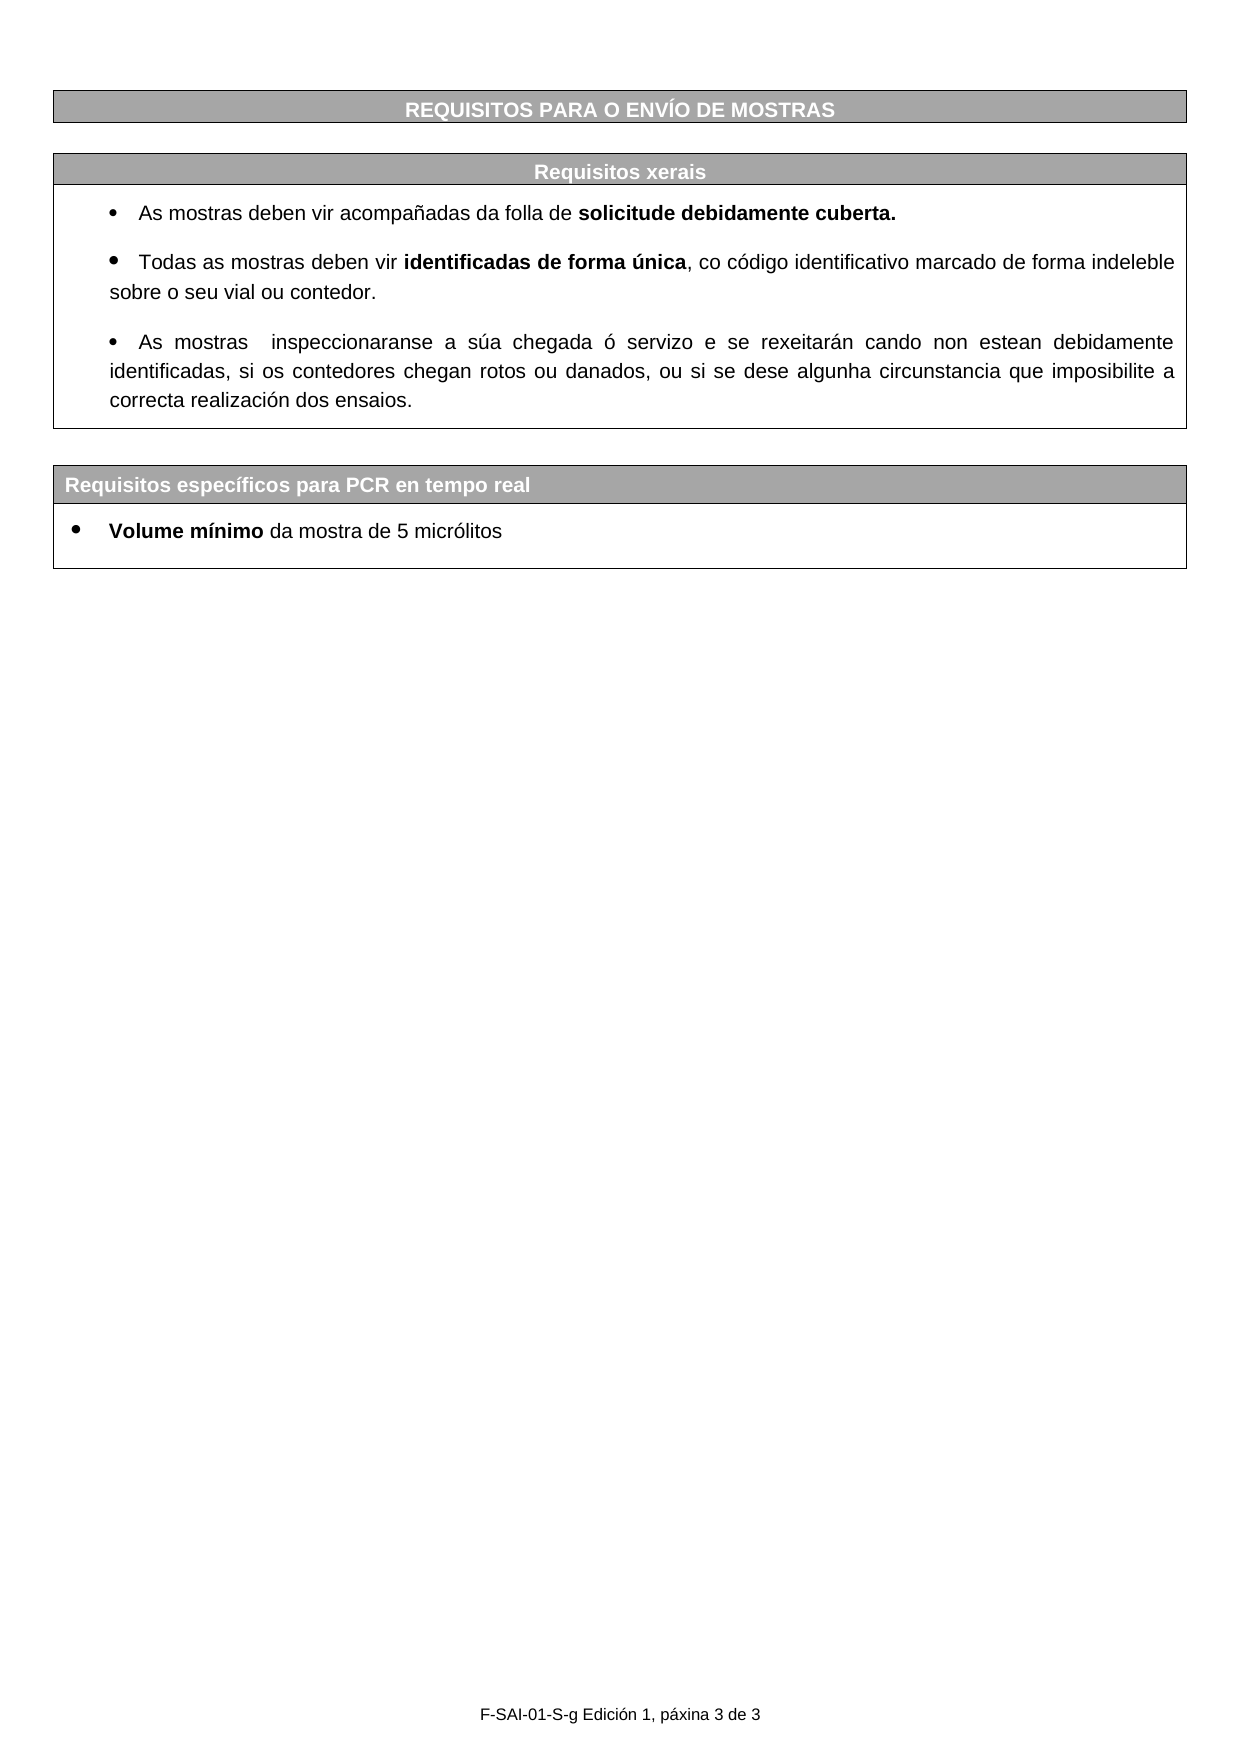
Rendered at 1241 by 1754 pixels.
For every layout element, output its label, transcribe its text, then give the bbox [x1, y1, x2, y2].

table_cell [53, 123, 1187, 153]
table_cell Requisitos xerais [54, 154, 1186, 184]
table_cell Volume mínimo da mostra de 5 micrólitos [54, 504, 1186, 568]
table_cell [53, 429, 1187, 465]
table_cell As mostras deben vir acompañadas da folla de solicitude debidamente cuberta. Todas as mostras deben vir identificadas de forma única, co código identificativo marcado de forma indeleble sobre o seu vial ou contedor. As mostras inspeccionaranse a súa chegada ó servizo e se rexeitarán cando non estean debidamente identificadas, si os contedores chegan rotos ou danados, ou si se dese algunha circunstancia que imposibilite a correcta realización dos ensaios. [54, 185, 1186, 428]
table_header REQUISITOS PARA O ENVÍO DE MOSTRAS [54, 91, 1186, 122]
table_cell Requisitos específicos para PCR en tempo real [54, 466, 1186, 503]
